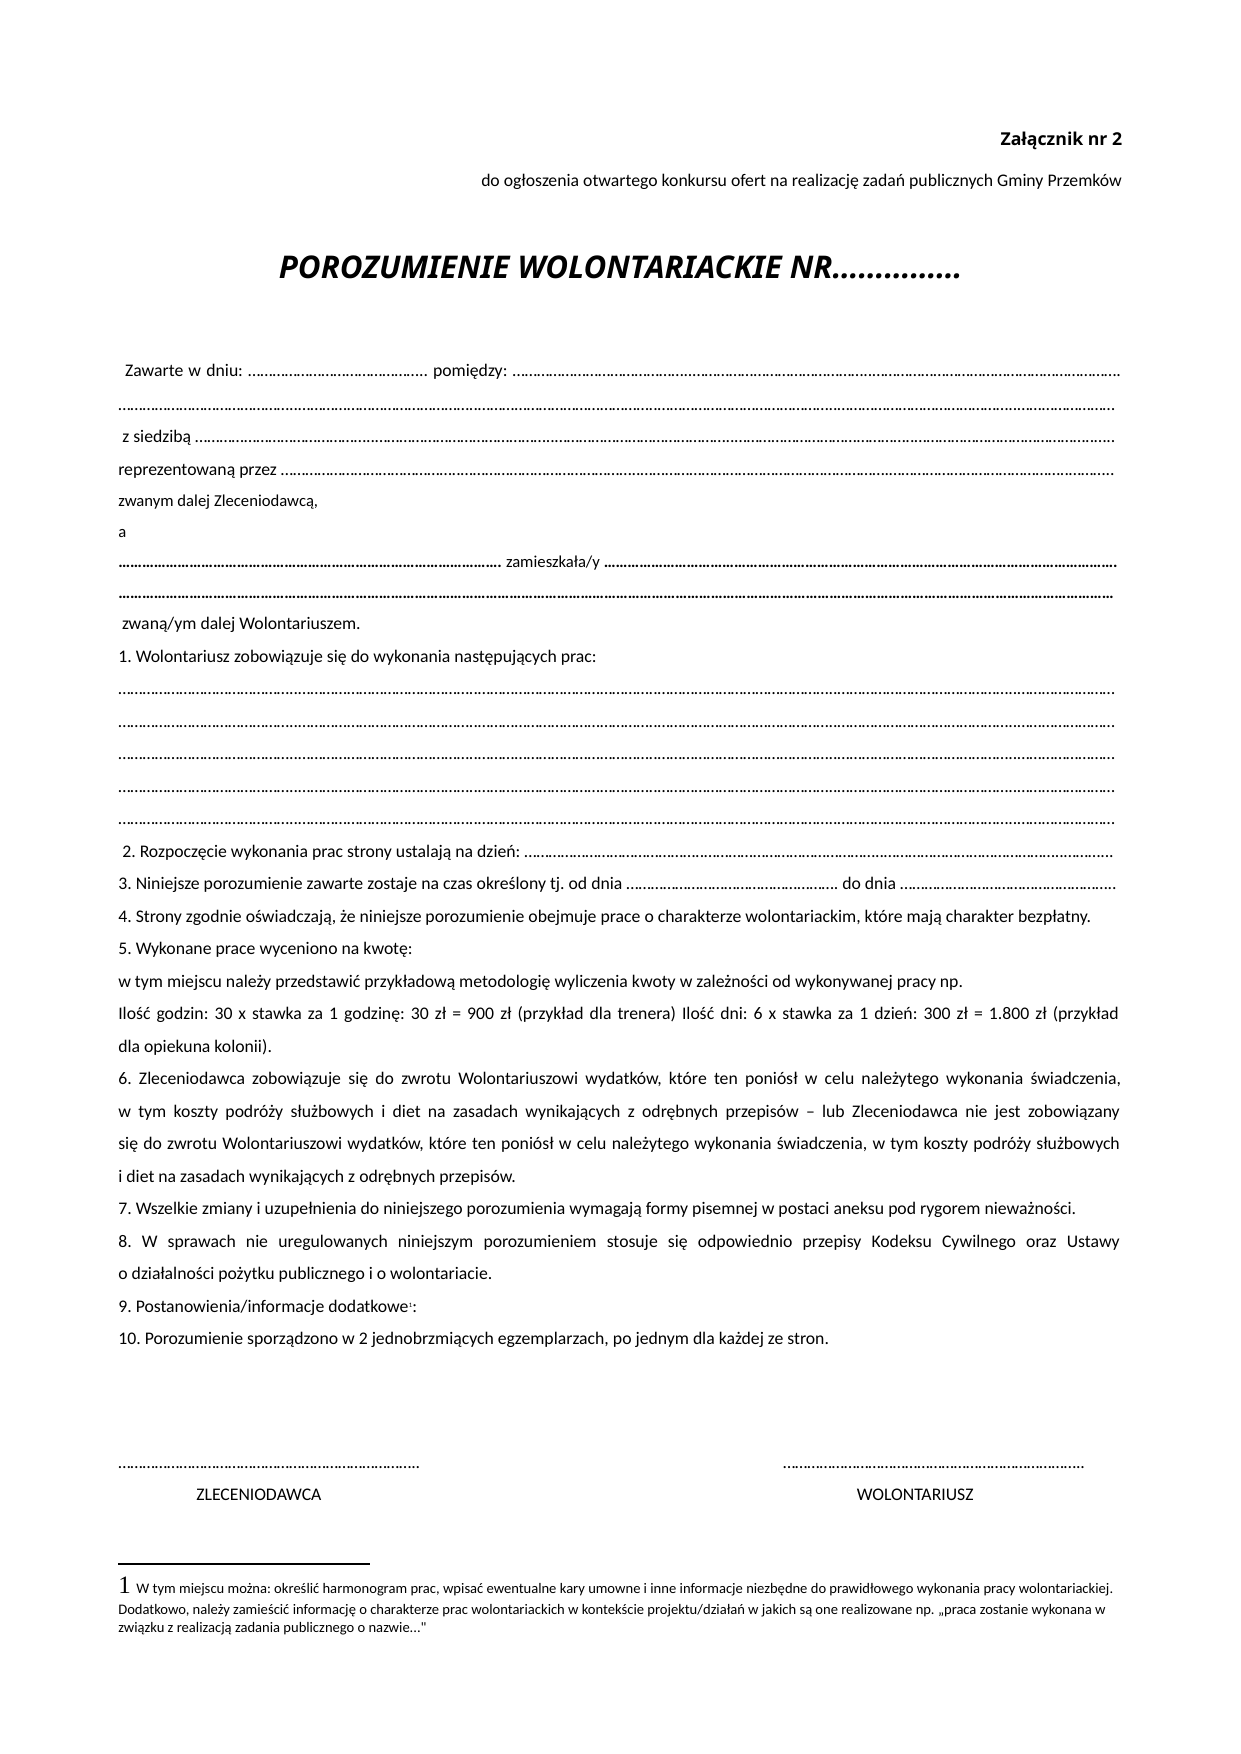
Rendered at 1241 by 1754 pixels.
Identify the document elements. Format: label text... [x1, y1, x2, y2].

text 9. Postanowienia/informacje dodatkowe: [118, 1295, 1122, 1316]
text ……………………………………………………………….. ……………………………………………………………….. [118, 1451, 1122, 1473]
text ……………………………………..……………………………………..……………………………………..……………………………………..……………………………………..…………………… [118, 742, 1122, 764]
text Załącznik nr 2 [118, 118, 1122, 152]
text POROZUMIENIE WOLONTARIACKIE NR…………… [118, 245, 1122, 287]
text ……………………………………..……………………………………..……………………………………..……………………………………..……………………………………..…………………… [118, 807, 1122, 829]
text 4. Strony zgodnie oświadczają, że niniejsze porozumienie obejmuje prace o charakterze wolontariackim, które mają charakter bezpłatny. [118, 905, 1122, 926]
text z siedzibą ……………………………………..……………………………………..……………………………………..……………………………………..……………………………………..….. [118, 426, 1122, 447]
text 2. Rozpoczęcie wykonania prac strony ustalają na dzień: ……………………………………..……………………………………..……………………………………..………... [118, 840, 1122, 861]
text zwanym dalej Zleceniodawcą, [118, 491, 1122, 511]
text 1. Wolontariusz zobowiązuje się do wykonania następujących prac: [118, 645, 1122, 666]
text reprezentowaną przez ……………………………………..……………………………………..…………………………………………………….……………………………………..……….. [118, 458, 1122, 480]
text ……………………………………..……………………………………..……………………………………..……………………………………..……………………………………..…………………… [118, 775, 1122, 796]
text a [118, 521, 1122, 541]
text ……………………………………………………………………………………………………………………………………………………………………………………………………………………………… [118, 582, 1122, 602]
text ……………………………………..……………………………………..……………………………………..……………………………………..……………………………………..…………………… [118, 677, 1122, 699]
text do ogłoszenia otwartego konkursu ofert na realizację zadań publicznych Gminy Przemków [118, 169, 1122, 191]
text 8. W sprawach nie uregulowanych niniejszym porozumieniem stosuje się odpowiednio przepisy Kodeksu Cywilnego oraz Ustawy o działalności pożytku publicznego i o wolontariacie. [118, 1230, 1122, 1284]
text 6. Zleceniodawca zobowiązuje się do zwrotu Wolontariuszowi wydatków, które ten poniósł w celu należytego wykonania świadczenia, w tym koszty podróży służbowych i diet na zasadach wynikających z odrębnych przepisów – lub Zleceniodawca nie jest zobowiązany się do zwrotu Wolontariuszowi wydatków, które ten poniósł w celu należytego wykonania świadczenia, w tym koszty podróży służbowych i diet na zasadach wynikających z odrębnych przepisów. [118, 1067, 1122, 1186]
text ZLECENIODAWCA WOLONTARIUSZ [118, 1483, 1122, 1505]
text w tym miejscu należy przedstawić przykładową metodologię wyliczenia kwoty w zależności od wykonywanej pracy np. [118, 970, 1122, 991]
text Ilość godzin: 30 x stawka za 1 godzinę: 30 zł = 900 zł (przykład dla trenera) Ilość dni: 6 x stawka za 1 dzień: 300 zł = 1.800 zł (przykład dla opiekuna kolonii). [118, 1002, 1122, 1056]
text zwaną/ym dalej Wolontariuszem. [118, 612, 1122, 634]
text Zawarte w dniu: …………………………………….. pomiędzy: ……………………………………..……………………………………..…………………………………………………….……………………………………..……………………………………..……………………………………..……………………………………..……………………………………..…………………… [118, 352, 1122, 415]
text ……………………………………………………………………………………. zamieszkała/y …………………………………………………………………………………………………………………. [118, 551, 1122, 572]
text W tym miejscu można: określić harmonogram prac, wpisać ewentualne kary umowne i inne informacje niezbędne do prawidłowego wykonania pracy wolontariackiej. Dodatkowo, należy zamieścić informację o charakterze prac wolontariackich w kontekście projektu/działań w jakich są one realizowane np. „praca zostanie wykonana w związku z realizacją zadania publicznego o nazwie..." [118, 1570, 1122, 1636]
text 3. Niniejsze porozumienie zawarte zostaje na czas określony tj. od dnia ……………………………………………. do dnia …………………………………………….. [118, 872, 1122, 894]
text 10. Porozumienie sporządzono w 2 jednobrzmiących egzemplarzach, po jednym dla każdej ze stron. [118, 1327, 1122, 1349]
text 5. Wykonane prace wyceniono na kwotę: [118, 937, 1122, 959]
text 7. Wszelkie zmiany i uzupełnienia do niniejszego porozumienia wymagają formy pisemnej w postaci aneksu pod rygorem nieważności. [118, 1197, 1122, 1219]
text ……………………………………..……………………………………..……………………………………..……………………………………..……………………………………..…………………… [118, 710, 1122, 731]
